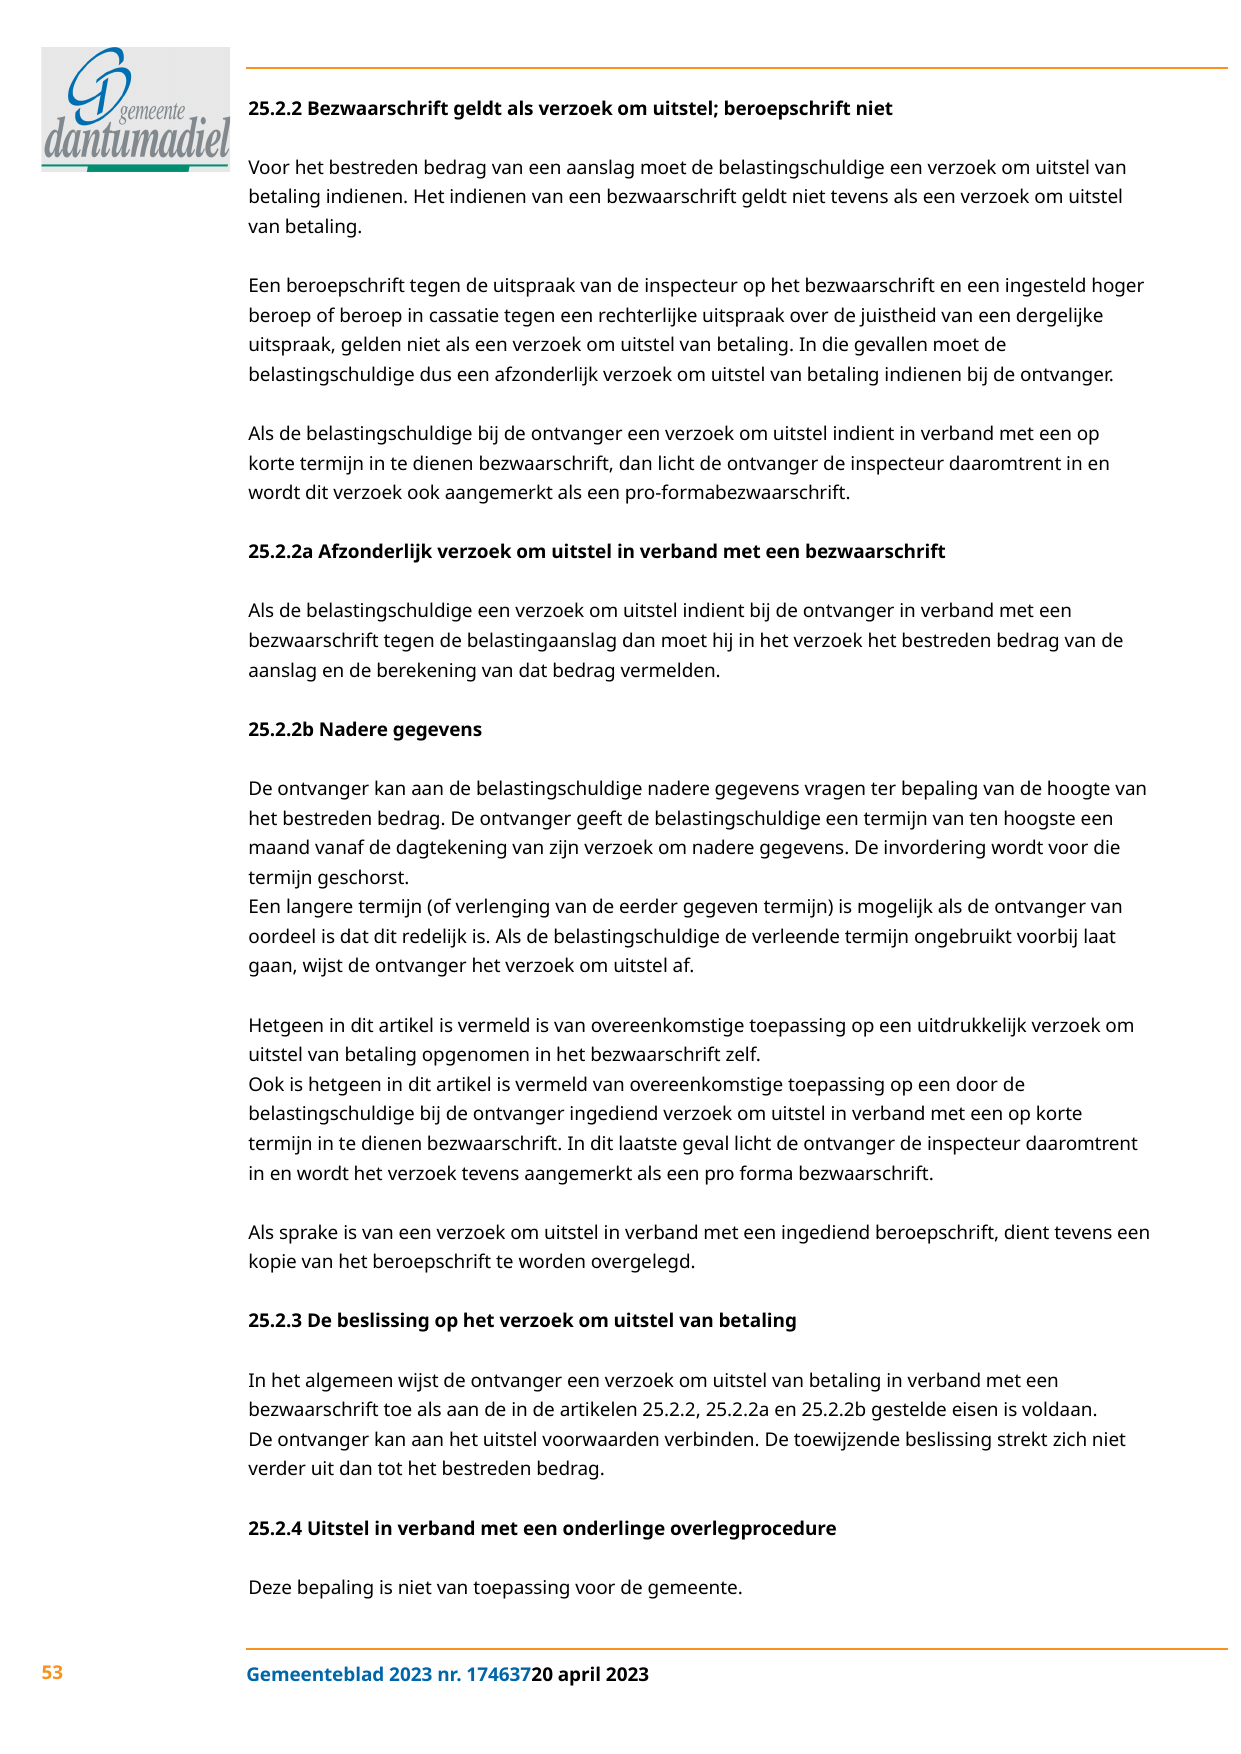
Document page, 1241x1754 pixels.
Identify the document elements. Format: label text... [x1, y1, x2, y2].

text 25.2.2 Bezwaarschrift geldt als verzoek om uitstel; beroepschrift niet [248, 95, 1152, 121]
text De ontvanger kan aan het uitstel voorwaarden verbinden. De toewijzende beslissing strekt zich niet verder uit dan tot het bestreden bedrag. [248, 1426, 1152, 1481]
text Hetgeen in dit artikel is vermeld is van overeenkomstige toepassing op een uitdrukkelijk verzoek om uitstel van betaling opgenomen in het bezwaarschrift zelf. [248, 1012, 1152, 1067]
text Voor het bestreden bedrag van een aanslag moet de belastingschuldige een verzoek om uitstel van betaling indienen. Het indienen van een bezwaarschrift geldt niet tevens als een verzoek om uitstel van betaling. [248, 154, 1152, 239]
text Ook is hetgeen in dit artikel is vermeld van overeenkomstige toepassing op een door de belastingschuldige bij de ontvanger ingediend verzoek om uitstel in verband met een op korte termijn in te dienen bezwaarschrift. In dit laatste geval licht de ontvanger de inspecteur daaromtrent in en wordt het verzoek tevens aangemerkt als een pro forma bezwaarschrift. [248, 1071, 1152, 1186]
text Als de belastingschuldige bij de ontvanger een verzoek om uitstel indient in verband met een op korte termijn in te dienen bezwaarschrift, dan licht de ontvanger de inspecteur daaromtrent in en wordt dit verzoek ook aangemerkt als een pro-formabezwaarschrift. [248, 420, 1152, 505]
text De ontvanger kan aan de belastingschuldige nadere gegevens vragen ter bepaling van de hoogte van het bestreden bedrag. De ontvanger geeft de belastingschuldige een termijn van ten hoogste een maand vanaf de dagtekening van zijn verzoek om nadere gegevens. De invordering wordt voor die termijn geschorst. [248, 775, 1152, 890]
text 25.2.3 De beslissing op het verzoek om uitstel van betaling [248, 1308, 1152, 1333]
text In het algemeen wijst de ontvanger een verzoek om uitstel van betaling in verband met een bezwaarschrift toe als aan de in de artikelen 25.2.2, 25.2.2a en 25.2.2b gestelde eisen is voldaan. [248, 1367, 1152, 1422]
text Deze bepaling is niet van toepassing voor de gemeente. [248, 1574, 1152, 1600]
text Een beroepschrift tegen de uitspraak van de inspecteur op het bezwaarschrift en een ingesteld hoger beroep of beroep in cassatie tegen een rechterlijke uitspraak over de juistheid van een dergelijke uitspraak, gelden niet als een verzoek om uitstel van betaling. In die gevallen moet de belastingschuldige dus een afzonderlijk verzoek om uitstel van betaling indienen bij de ontvanger. [248, 272, 1152, 387]
text 25.2.2a Afzonderlijk verzoek om uitstel in verband met een bezwaarschrift [248, 538, 1152, 564]
picture [41, 47, 231, 172]
text Een langere termijn (of verlenging van de eerder gegeven termijn) is mogelijk als de ontvanger van oordeel is dat dit redelijk is. Als de belastingschuldige de verleende termijn ongebruikt voorbij laat gaan, wijst de ontvanger het verzoek om uitstel af. [248, 893, 1152, 978]
text Als sprake is van een verzoek om uitstel in verband met een ingediend beroepschrift, dient tevens een kopie van het beroepschrift te worden overgelegd. [248, 1219, 1152, 1274]
text Als de belastingschuldige een verzoek om uitstel indient bij de ontvanger in verband met een bezwaarschrift tegen de belastingaanslag dan moet hij in het verzoek het bestreden bedrag van de aanslag en de berekening van dat bedrag vermelden. [248, 598, 1152, 683]
text 25.2.2b Nadere gegevens [248, 716, 1152, 742]
text 25.2.4 Uitstel in verband met een onderlinge overlegprocedure [248, 1515, 1152, 1541]
